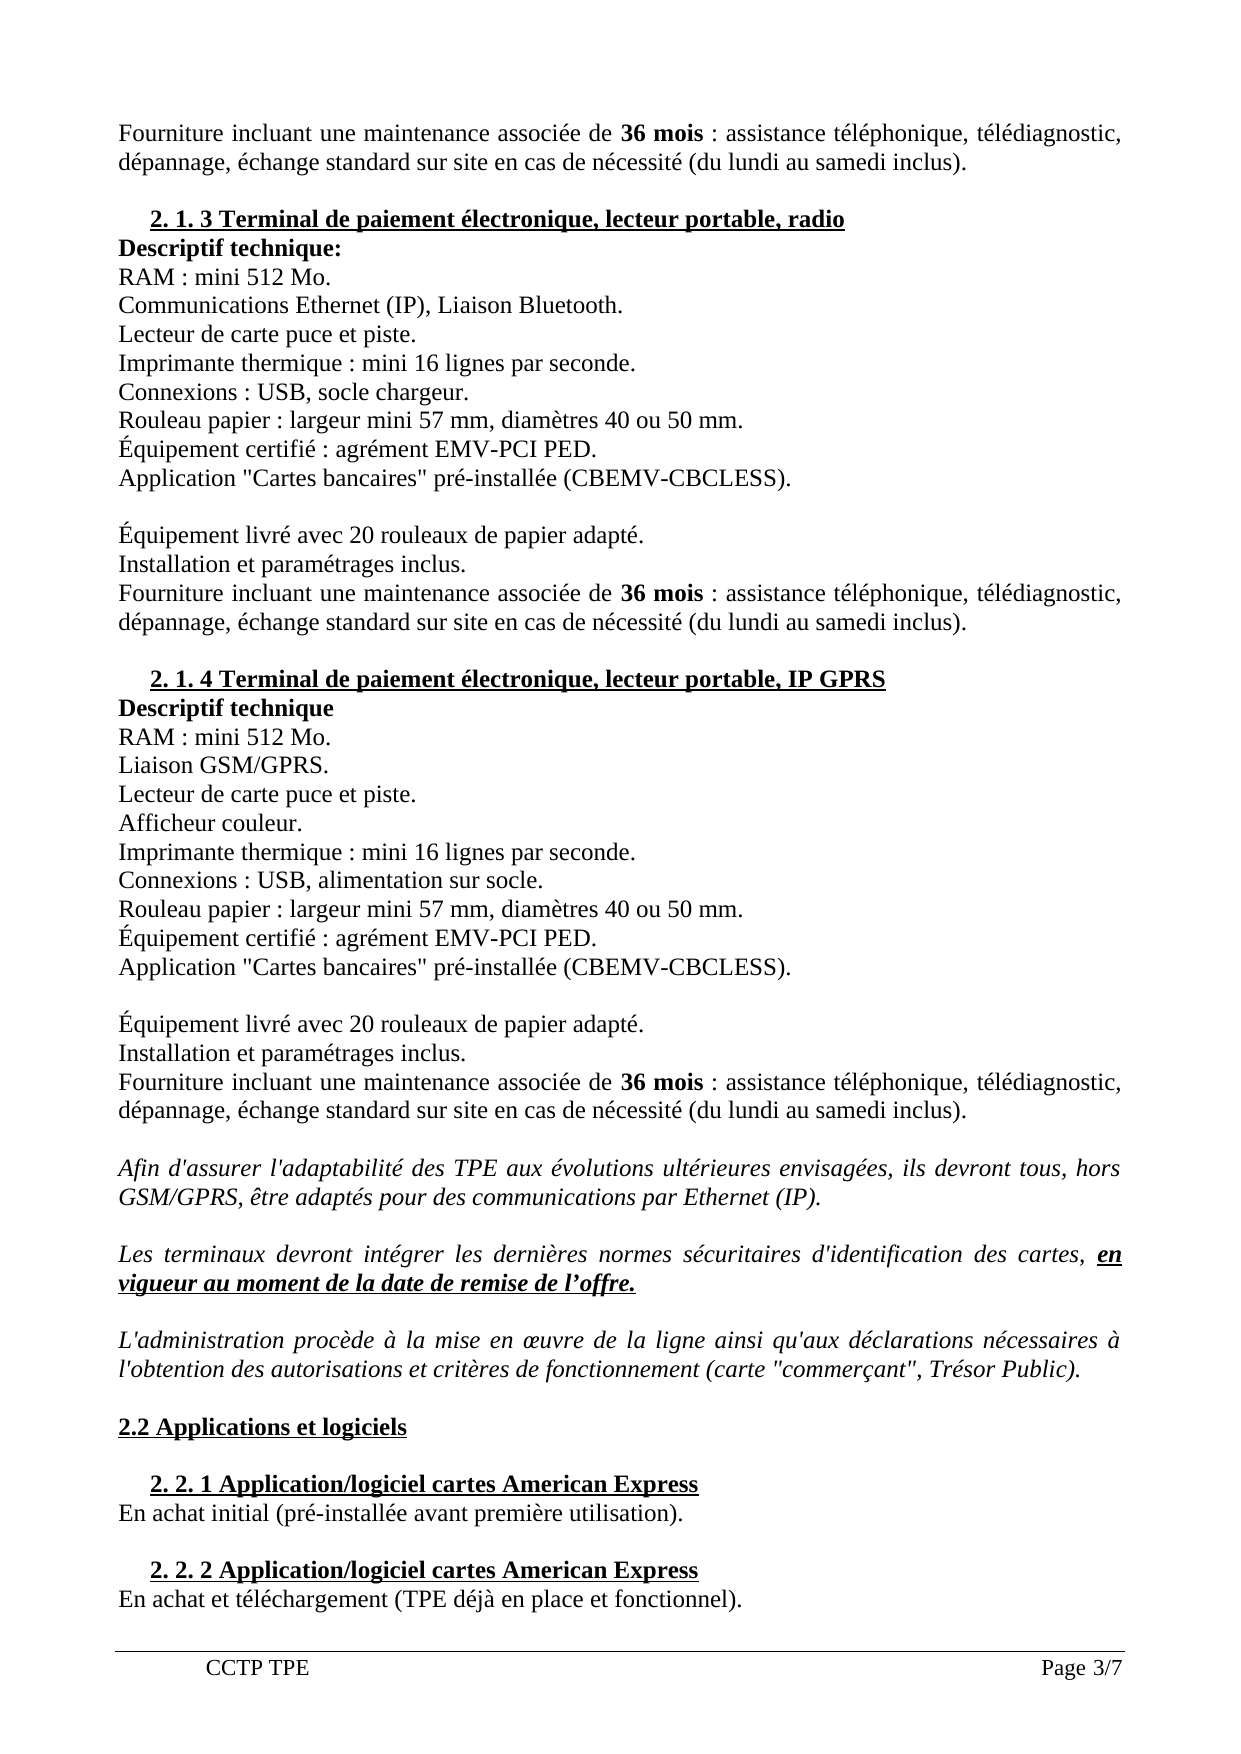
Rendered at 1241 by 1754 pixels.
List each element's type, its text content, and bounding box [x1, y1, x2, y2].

text Équipement livré avec 20 rouleaux de papier adapté. [118, 521, 1122, 549]
text RAM : mini 512 Mo. [118, 722, 1122, 751]
text 2. 2. 2 Application/logiciel cartes American Express [118, 1556, 1122, 1584]
text Descriptif technique [118, 693, 1122, 722]
text Communications Ethernet (IP), Liaison Bluetooth. [118, 291, 1122, 319]
text Application "Cartes bancaires" pré-installée (CBEMV-CBCLESS). [118, 463, 1122, 492]
text En achat et téléchargement (TPE déjà en place et fonctionnel). [118, 1584, 1122, 1613]
text 2. 1. 3 Terminal de paiement électronique, lecteur portable, radio [118, 204, 1122, 233]
subtitle 2.2 Applications et logiciels [118, 1412, 1122, 1441]
text Lecteur de carte puce et piste. [118, 319, 1122, 348]
text Imprimante thermique : mini 16 lignes par seconde. [118, 837, 1122, 866]
text Fourniture incluant une maintenance associée de 36 mois : assistance téléphonique, télédiagnostic, dépannage, échange standard sur site en cas de nécessité (du lundi au samedi inclus). [118, 1067, 1122, 1124]
text Les terminaux devront intégrer les dernières normes sécuritaires d'identification des cartes, en vigueur au moment de la date de remise de l’offre. [118, 1239, 1122, 1297]
text Rouleau papier : largeur mini 57 mm, diamètres 40 ou 50 mm. [118, 406, 1122, 434]
text En achat initial (pré-installée avant première utilisation). [118, 1498, 1122, 1527]
text Afficheur couleur. [118, 808, 1122, 837]
text 2. 2. 1 Application/logiciel cartes American Express [118, 1469, 1122, 1498]
text Installation et paramétrages inclus. [118, 549, 1122, 578]
text Connexions : USB, alimentation sur socle. [118, 866, 1122, 894]
text RAM : mini 512 Mo. [118, 262, 1122, 291]
text Imprimante thermique : mini 16 lignes par seconde. [118, 348, 1122, 377]
text Fourniture incluant une maintenance associée de 36 mois : assistance téléphonique, télédiagnostic, dépannage, échange standard sur site en cas de nécessité (du lundi au samedi inclus). [118, 118, 1122, 176]
text Descriptif technique: [118, 233, 1122, 262]
text Application "Cartes bancaires" pré-installée (CBEMV-CBCLESS). [118, 952, 1122, 981]
text Afin d'assurer l'adaptabilité des TPE aux évolutions ultérieures envisagées, ils devront tous, hors GSM/GPRS, être adaptés pour des communications par Ethernet (IP). [118, 1153, 1122, 1211]
text Équipement certifié : agrément EMV-PCI PED. [118, 923, 1122, 952]
text Fourniture incluant une maintenance associée de 36 mois : assistance téléphonique, télédiagnostic, dépannage, échange standard sur site en cas de nécessité (du lundi au samedi inclus). [118, 578, 1122, 636]
text 2. 1. 4 Terminal de paiement électronique, lecteur portable, IP GPRS [118, 664, 1122, 693]
text Installation et paramétrages inclus. [118, 1038, 1122, 1067]
text Équipement certifié : agrément EMV-PCI PED. [118, 434, 1122, 463]
text L'administration procède à la mise en œuvre de la ligne ainsi qu'aux déclarations nécessaires à l'obtention des autorisations et critères de fonctionnement (carte "commerçant", Trésor Public). [118, 1326, 1122, 1383]
text Liaison GSM/GPRS. [118, 751, 1122, 779]
text Équipement livré avec 20 rouleaux de papier adapté. [118, 1009, 1122, 1038]
text Lecteur de carte puce et piste. [118, 779, 1122, 808]
text Rouleau papier : largeur mini 57 mm, diamètres 40 ou 50 mm. [118, 894, 1122, 923]
text Connexions : USB, socle chargeur. [118, 377, 1122, 406]
